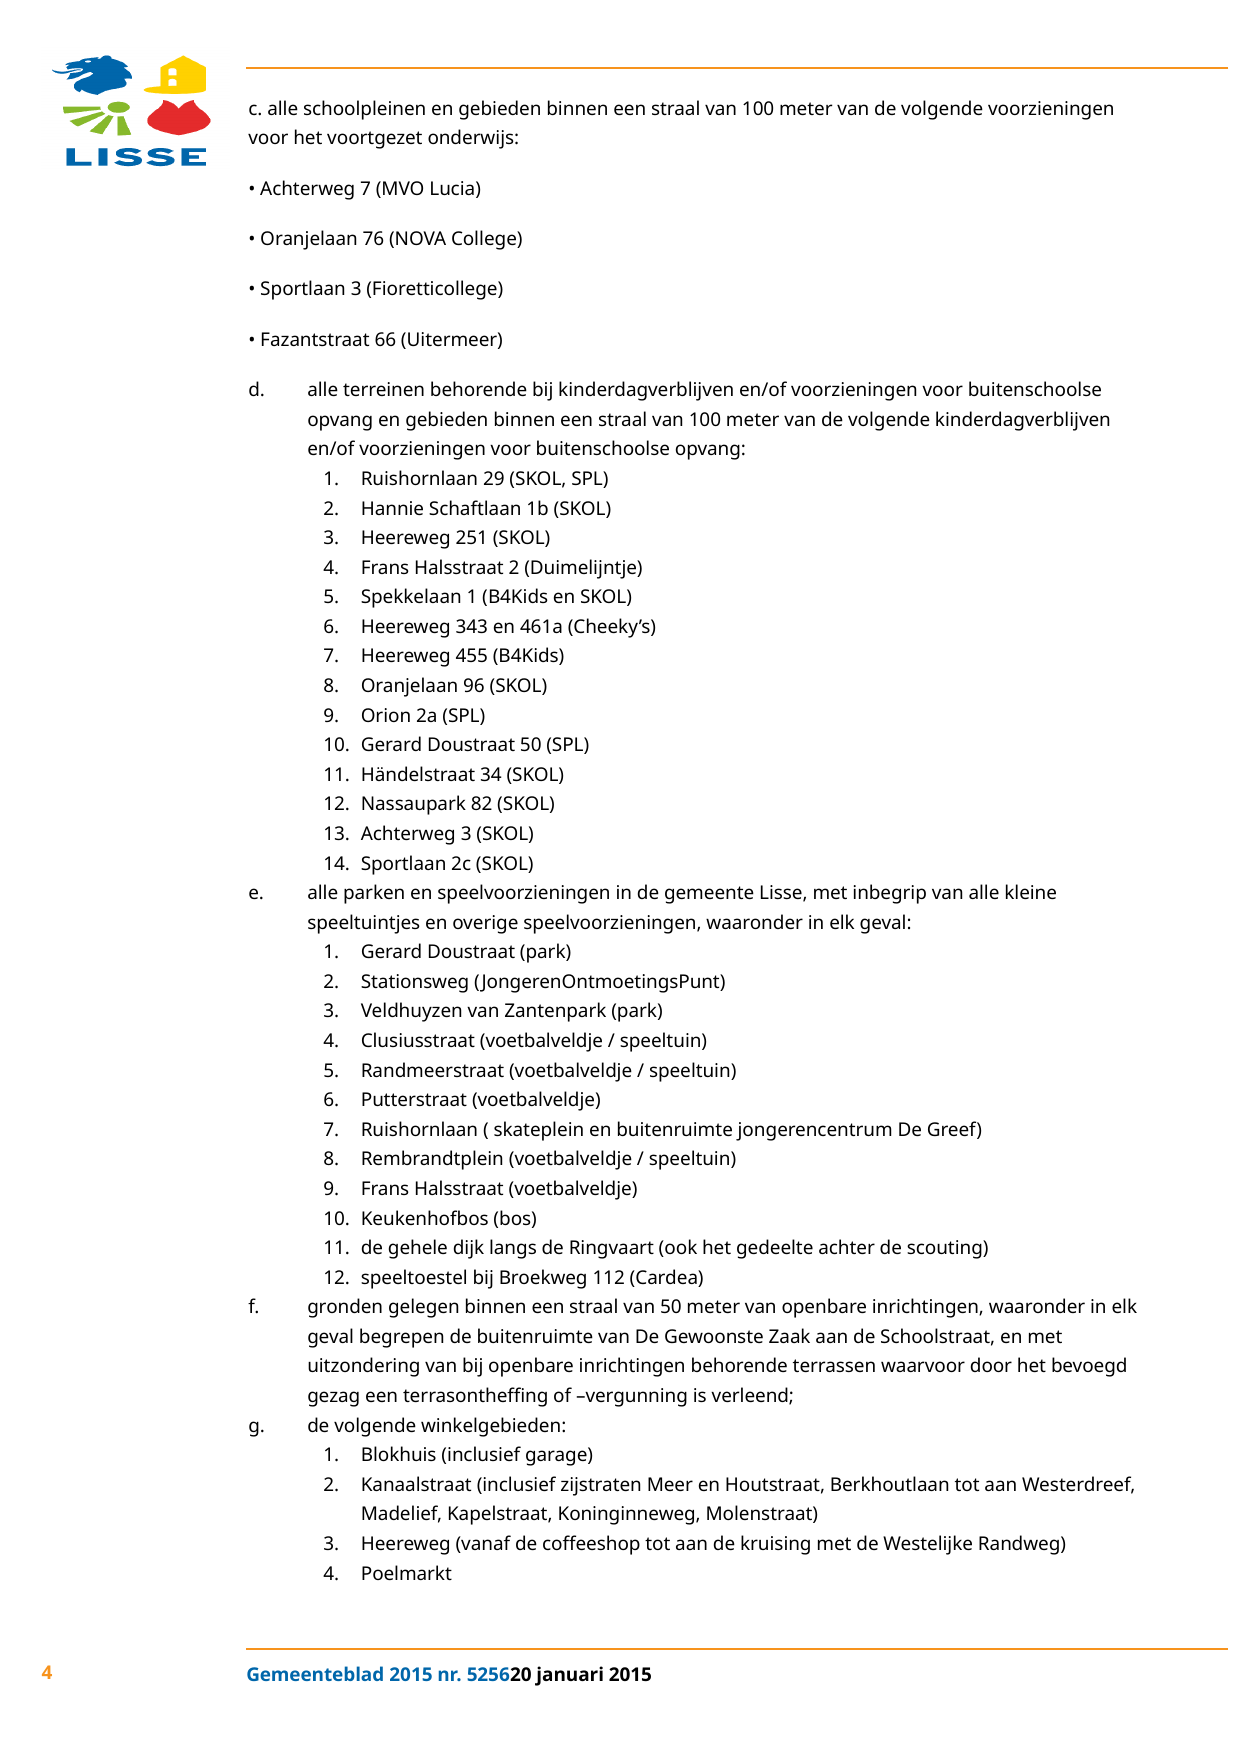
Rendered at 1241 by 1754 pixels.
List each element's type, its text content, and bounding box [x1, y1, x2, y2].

list Randmeerstraat (voetbalveldje / speeltuin) [323, 1057, 1152, 1083]
list Heereweg 251 (SKOL) [323, 524, 1152, 550]
list Händelstraat 34 (SKOL) [323, 761, 1152, 787]
list Oranjelaan 96 (SKOL) [323, 672, 1152, 698]
list Ruishornlaan ( skateplein en buitenruimte jongerencentrum De Greef) [323, 1116, 1152, 1142]
list speeltoestel bij Broekweg 112 (Cardea) [323, 1264, 1152, 1290]
list Heereweg 343 en 461a (Cheeky’s) [323, 613, 1152, 639]
list Heereweg (vanaf de coffeeshop tot aan de kruising met de Westelijke Randweg) [323, 1530, 1152, 1556]
text • Achterweg 7 (MVO Lucia) [248, 175, 1152, 201]
list Gerard Doustraat 50 (SPL) [323, 731, 1152, 757]
text • Oranjelaan 76 (NOVA College) [248, 225, 1152, 251]
list Stationsweg (JongerenOntmoetingsPunt) [323, 968, 1152, 994]
list alle terreinen behorende bij kinderdagverblijven en/of voorzieningen voor buitenschoolse opvang en gebieden binnen een straal van 100 meter van de volgende kinderdagverblijven en/of voorzieningen voor buitenschoolse opvang: [248, 376, 1152, 461]
list alle parken en speelvoorzieningen in de gemeente Lisse, met inbegrip van alle kleine speeltuintjes en overige speelvoorzieningen, waaronder in elk geval: [248, 879, 1152, 935]
list Nassaupark 82 (SKOL) [323, 791, 1152, 816]
list Frans Halsstraat 2 (Duimelijntje) [323, 554, 1152, 580]
list Heereweg 455 (B4Kids) [323, 643, 1152, 668]
list Sportlaan 2c (SKOL) [323, 850, 1152, 876]
list gronden gelegen binnen een straal van 50 meter van openbare inrichtingen, waaronder in elk geval begrepen de buitenruimte van De Gewoonste Zaak aan de Schoolstraat, en met uitzondering van bij openbare inrichtingen behorende terrassen waarvoor door het bevoegd gezag een terrasontheffing of –vergunning is verleend; [248, 1293, 1152, 1408]
list Putterstraat (voetbalveldje) [323, 1086, 1152, 1112]
text c. alle schoolpleinen en gebieden binnen een straal van 100 meter van de volgende voorzieningen voor het voortgezet onderwijs: [248, 95, 1152, 150]
text • Sportlaan 3 (Fioretticollege) [248, 276, 1152, 301]
list de gehele dijk langs de Ringvaart (ook het gedeelte achter de scouting) [323, 1234, 1152, 1260]
list Achterweg 3 (SKOL) [323, 820, 1152, 846]
list Orion 2a (SPL) [323, 702, 1152, 728]
list Poelmarkt [323, 1560, 1152, 1586]
list Spekkelaan 1 (B4Kids en SKOL) [323, 583, 1152, 609]
list Frans Halsstraat (voetbalveldje) [323, 1175, 1152, 1201]
list Ruishornlaan 29 (SKOL, SPL) [323, 465, 1152, 491]
picture [41, 47, 231, 172]
list Hannie Schaftlaan 1b (SKOL) [323, 495, 1152, 521]
list Rembrandtplein (voetbalveldje / speeltuin) [323, 1146, 1152, 1171]
list Veldhuyzen van Zantenpark (park) [323, 998, 1152, 1023]
list Blokhuis (inclusief garage) [323, 1441, 1152, 1467]
list de volgende winkelgebieden: [248, 1412, 1152, 1438]
list Kanaalstraat (inclusief zijstraten Meer en Houtstraat, Berkhoutlaan tot aan Westerdreef, Madelief, Kapelstraat, Koninginneweg, Molenstraat) [323, 1471, 1152, 1526]
text • Fazantstraat 66 (Uitermeer) [248, 326, 1152, 352]
list Clusiusstraat (voetbalveldje / speeltuin) [323, 1027, 1152, 1053]
list Gerard Doustraat (park) [323, 938, 1152, 964]
list Keukenhofbos (bos) [323, 1205, 1152, 1231]
